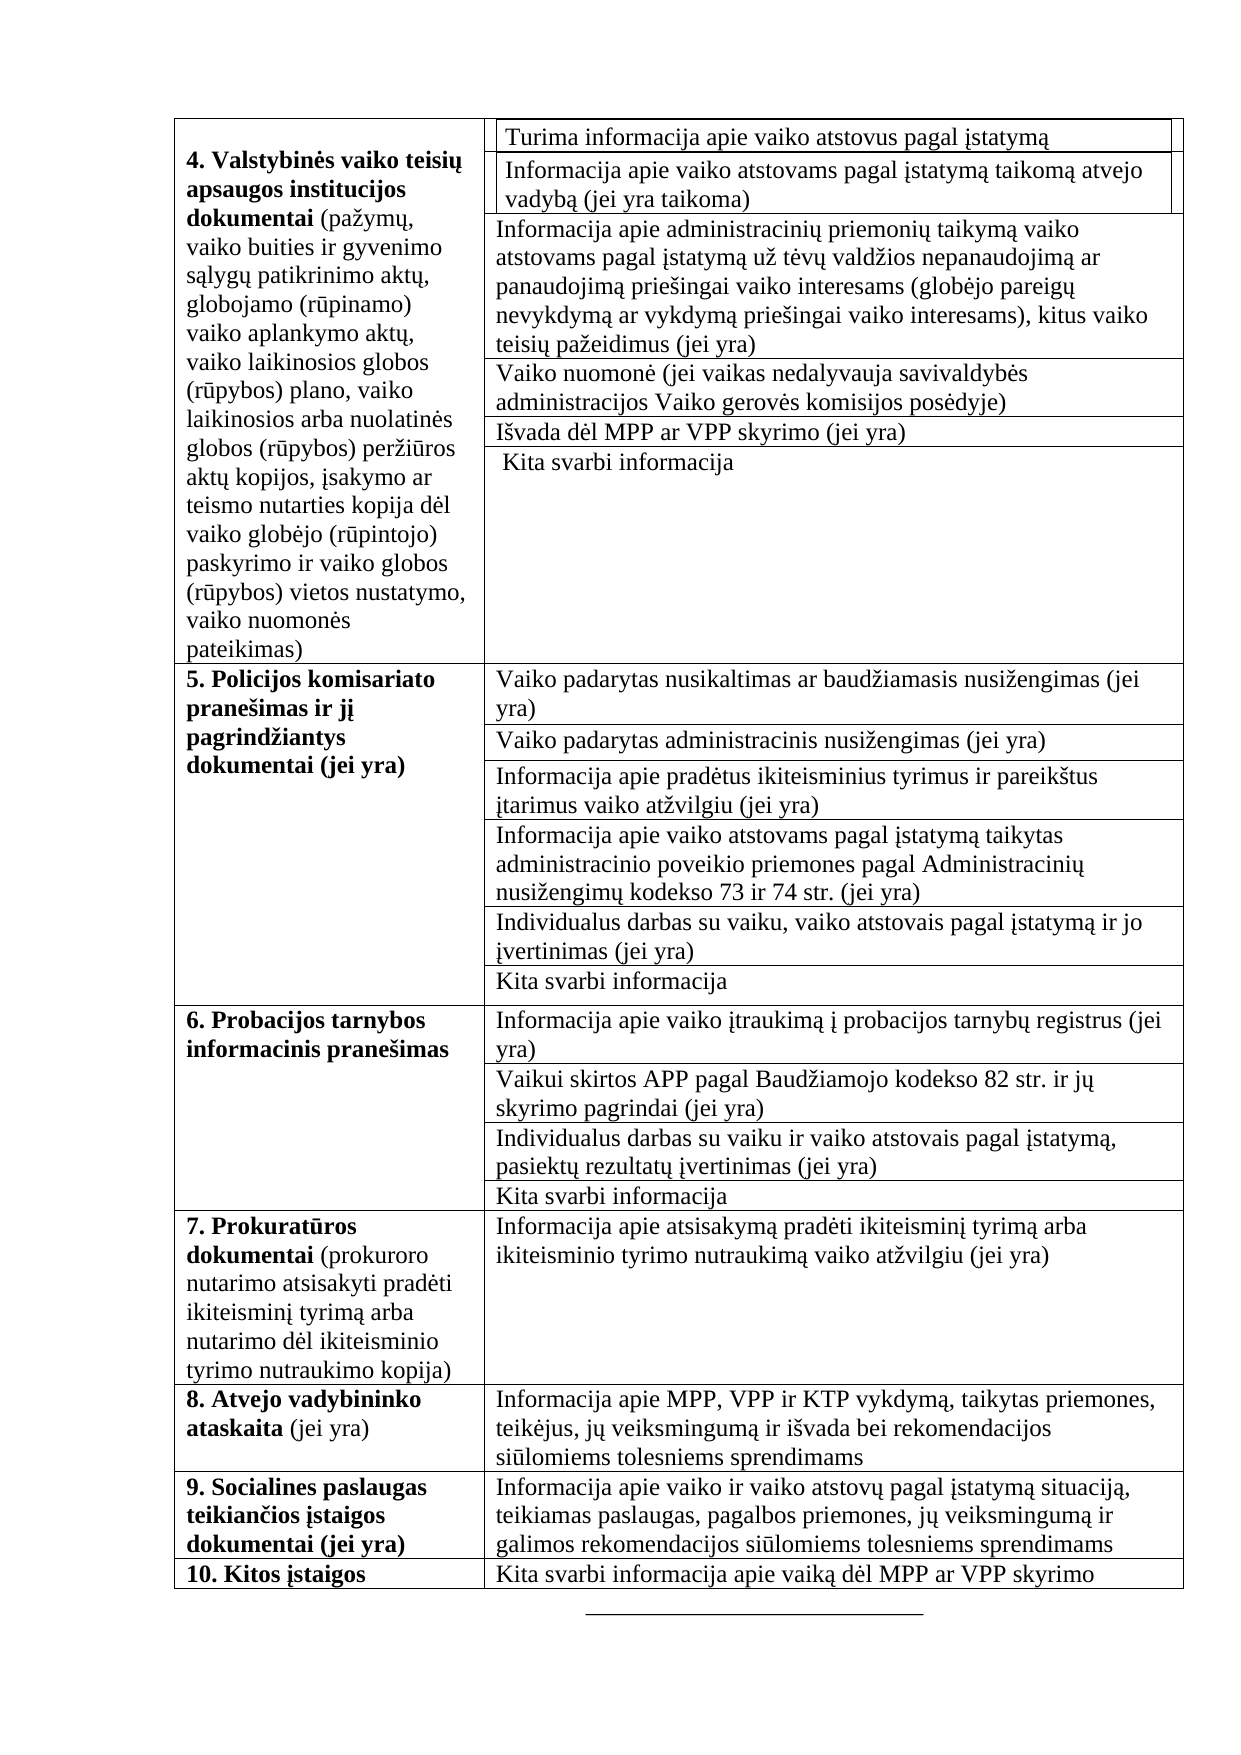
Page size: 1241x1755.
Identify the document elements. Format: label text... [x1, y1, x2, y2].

table_cell 5. Policijos komisariato pranešimas ir jį pagrindžiantys dokumentai (jei yra) [175, 664, 484, 1004]
table_cell Informacija apie vaiko įtraukimą į probacijos tarnybų registrus (jei yra) [485, 1006, 1183, 1063]
table_cell Informacija apie MPP, VPP ir KTP vykdymą, taikytas priemones, teikėjus, jų veiksmingumą ir išvada bei rekomendacijos siūlomiems tolesniems sprendimams [485, 1385, 1183, 1471]
table_cell Individualus darbas su vaiku ir vaiko atstovais pagal įstatymą, pasiektų rezultatų įvertinimas (jei yra) [485, 1123, 1183, 1180]
text ___________________________ [177, 1589, 1181, 1618]
table_cell Informacija apie atsisakymą pradėti ikiteisminį tyrimą arba ikiteisminio tyrimo nutraukimą vaiko atžvilgiu (jei yra) [485, 1211, 1183, 1383]
table_cell Išvada dėl MPP ar VPP skyrimo (jei yra) [485, 417, 1183, 446]
table_cell 10. Kitos įstaigos [175, 1559, 484, 1588]
table_cell Individualus darbas su vaiku, vaiko atstovais pagal įstatymą ir jo įvertinimas (jei yra) [485, 907, 1183, 965]
table_cell Informacija apie vaiko atstovams pagal įstatymą taikytas administracinio poveikio priemones pagal Administracinių nusižengimų kodekso 73 ir 74 str. (jei yra) [485, 820, 1183, 906]
table_header 4. Valstybinės vaiko teisių apsaugos institucijos dokumentai (pažymų, vaiko buities ir gyvenimo sąlygų patikrinimo aktų, globojamo (rūpinamo) vaiko aplankymo aktų, vaiko laikinosios globos (rūpybos) plano, vaiko laikinosios arba nuolatinės globos (rūpybos) peržiūros aktų kopijos, įsakymo ar teismo nutarties kopija dėl vaiko globėjo (rūpintojo) paskyrimo ir vaiko globos (rūpybos) vietos nustatymo, vaiko nuomonės pateikimas) [175, 119, 484, 663]
table_cell Informacija apie vaiko ir vaiko atstovų pagal įstatymą situaciją, teikiamas paslaugas, pagalbos priemones, jų veiksmingumą ir galimos rekomendacijos siūlomiems tolesniems sprendimams [485, 1472, 1183, 1558]
table_cell Kita svarbi informacija [485, 1181, 1183, 1210]
table_cell Informacija apie administracinių priemonių taikymą vaiko atstovams pagal įstatymą už tėvų valdžios nepanaudojimą ar panaudojimą priešingai vaiko interesams (globėjo pareigų nevykdymą ar vykdymą priešingai vaiko interesams), kitus vaiko teisių pažeidimus (jei yra) [485, 214, 1183, 357]
table_cell Vaiko nuomonė (jei vaikas nedalyvauja savivaldybės administracijos Vaiko gerovės komisijos posėdyje) [485, 359, 1183, 416]
table_cell 7. Prokuratūros dokumentai (prokuroro nutarimo atsisakyti pradėti ikiteisminį tyrimą arba nutarimo dėl ikiteisminio tyrimo nutraukimo kopija) [175, 1211, 484, 1383]
table_cell Informacija apie pradėtus ikiteisminius tyrimus ir pareikštus įtarimus vaiko atžvilgiu (jei yra) [485, 761, 1183, 819]
table_cell Vaikui skirtos APP pagal Baudžiamojo kodekso 82 str. ir jų skyrimo pagrindai (jei yra) [485, 1064, 1183, 1122]
table_cell 9. Socialines paslaugas teikiančios įstaigos dokumentai (jei yra) [175, 1472, 484, 1558]
table_cell 8. Atvejo vadybininko ataskaita (jei yra) [175, 1385, 484, 1471]
table_cell Kita svarbi informacija [485, 966, 1183, 1004]
table_cell Informacija apie vaiko atstovams pagal įstatymą taikomą atvejo vadybą (jei yra taikoma) [497, 153, 1171, 213]
table_cell Vaiko padarytas administracinis nusižengimas (jei yra) [485, 725, 1183, 760]
table_cell 6. Probacijos tarnybos informacinis pranešimas [175, 1006, 484, 1210]
table_cell Vaiko padarytas nusikaltimas ar baudžiamasis nusižengimas (jei yra) [485, 664, 1183, 724]
table_cell Kita svarbi informacija apie vaiką dėl MPP ar VPP skyrimo [485, 1559, 1183, 1588]
table_header Turima informacija apie vaiko atstovus pagal įstatymą [497, 120, 1171, 151]
table_cell Kita svarbi informacija [485, 447, 1183, 663]
